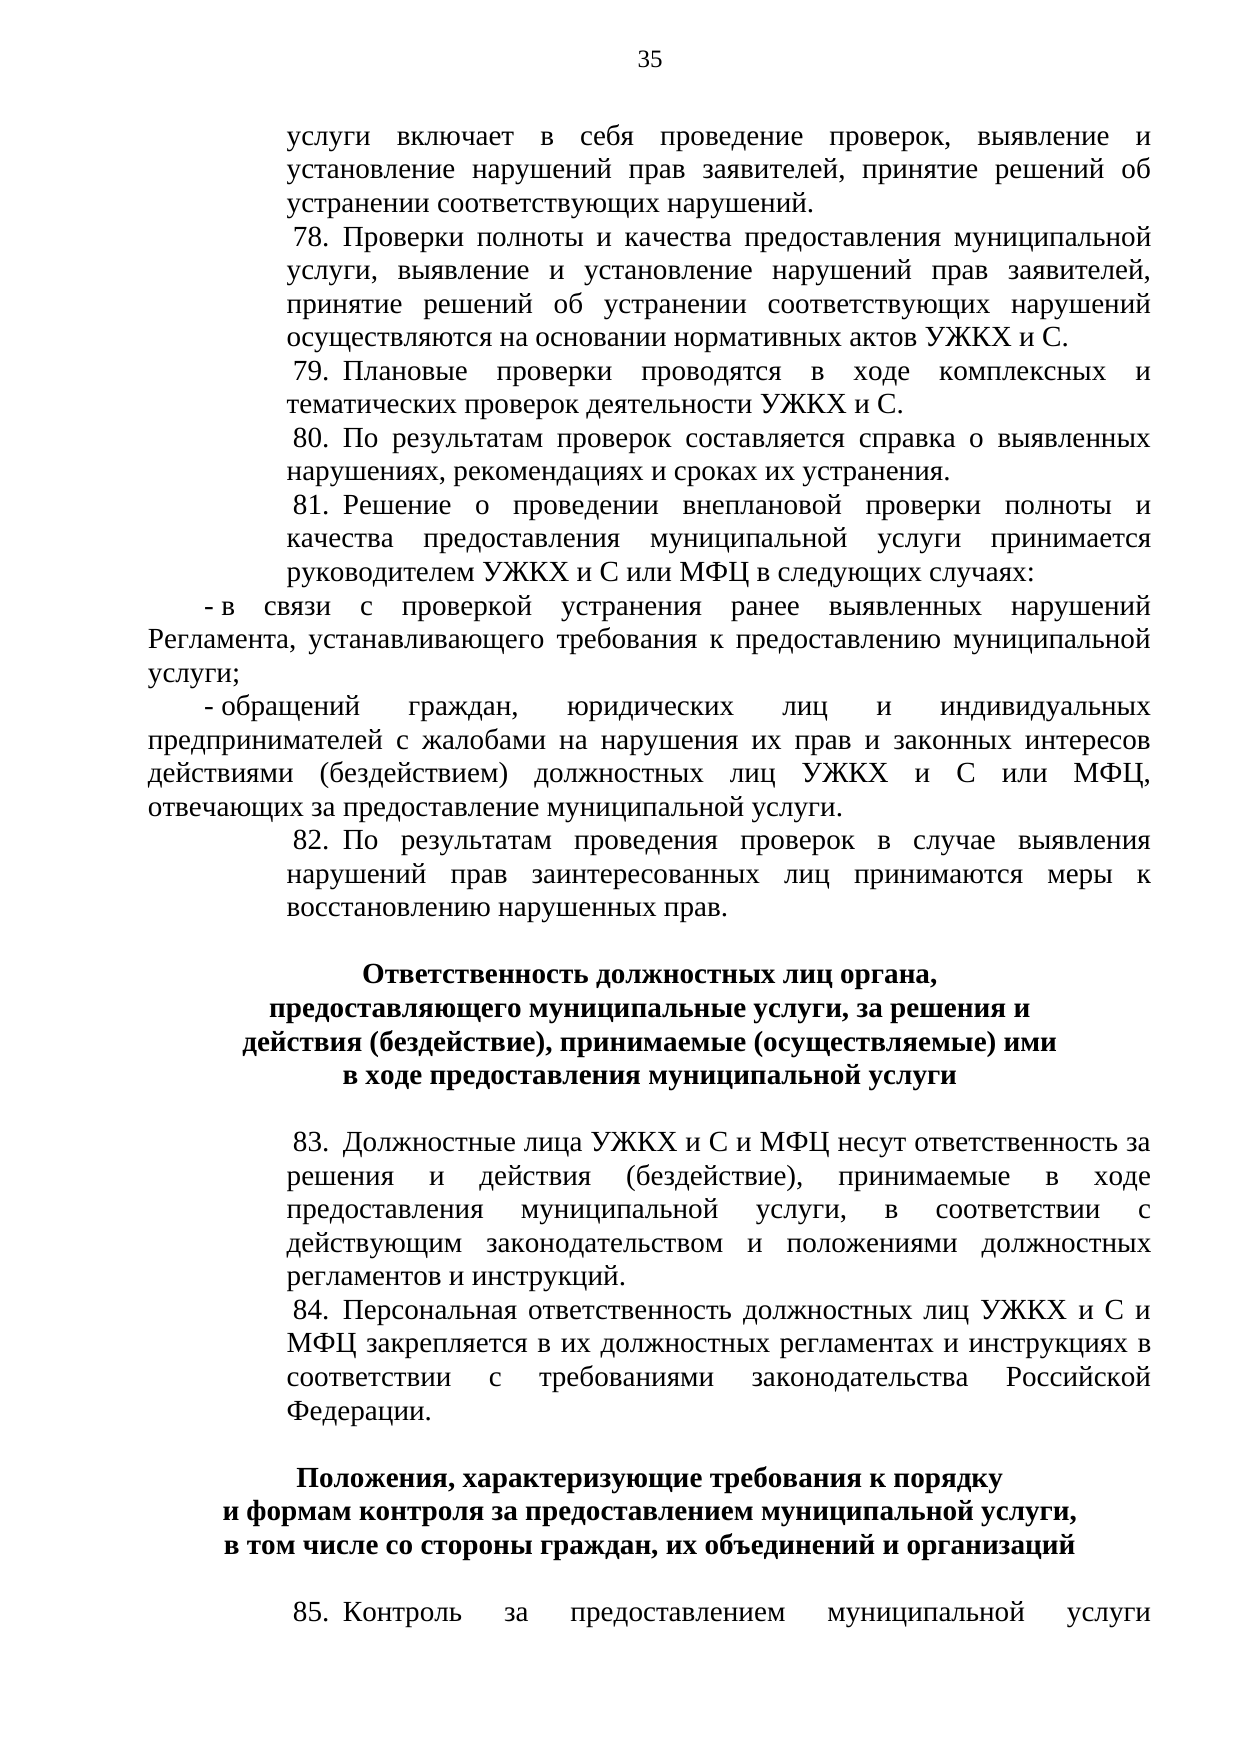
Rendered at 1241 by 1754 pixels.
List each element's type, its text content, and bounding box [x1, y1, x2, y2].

title Ответственность должностных лиц органа, [148, 957, 1152, 990]
list Проверки полноты и качества предоставления муниципальной услуги, выявление и установление нарушений прав заявителей, принятие решений об устранении соответствующих нарушений осуществляются на основании нормативных актов УЖКХ и С. [236, 219, 1152, 353]
list Персональная ответственность должностных лиц УЖКХ и С и МФЦ закрепляется в их должностных регламентах и инструкциях в соответствии с требованиями законодательства Российской Федерации. [236, 1292, 1152, 1426]
title предоставляющего муниципальные услуги, за решения и [148, 990, 1152, 1024]
title в том числе со стороны граждан, их объединений и организаций [148, 1527, 1152, 1560]
title действия (бездействие), принимаемые (осуществляемые) ими [148, 1024, 1152, 1057]
title в ходе предоставления муниципальной услуги [148, 1057, 1152, 1091]
text - в связи с проверкой устранения ранее выявленных нарушений Регламента, устанавливающего требования к предоставлению муниципальной услуги; [148, 588, 1152, 688]
list Контроль за предоставлением муниципальной услуги [236, 1594, 1152, 1627]
list услуги включает в себя проведение проверок, выявление и установление нарушений прав заявителей, принятие решений об устранении соответствующих нарушений. [236, 118, 1152, 219]
title и формам контроля за предоставлением муниципальной услуги, [148, 1493, 1152, 1527]
list По результатам проведения проверок в случае выявления нарушений прав заинтересованных лиц принимаются меры к восстановлению нарушенных прав. [236, 822, 1152, 923]
list По результатам проверок составляется справка о выявленных нарушениях, рекомендациях и сроках их устранения. [236, 420, 1152, 487]
list Должностные лица УЖКХ и С и МФЦ несут ответственность за решения и действия (бездействие), принимаемые в ходе предоставления муниципальной услуги, в соответствии с действующим законодательством и положениями должностных регламентов и инструкций. [236, 1124, 1152, 1292]
list Решение о проведении внеплановой проверки полноты и качества предоставления муниципальной услуги принимается руководителем УЖКХ и С или МФЦ в следующих случаях: [236, 487, 1152, 588]
list Плановые проверки проводятся в ходе комплексных и тематических проверок деятельности УЖКХ и С. [236, 353, 1152, 420]
text - обращений граждан, юридических лиц и индивидуальных предпринимателей с жалобами на нарушения их прав и законных интересов действиями (бездействием) должностных лиц УЖКХ и С или МФЦ, отвечающих за предоставление муниципальной услуги. [148, 688, 1152, 822]
title Положения, характеризующие требования к порядку [148, 1460, 1152, 1493]
